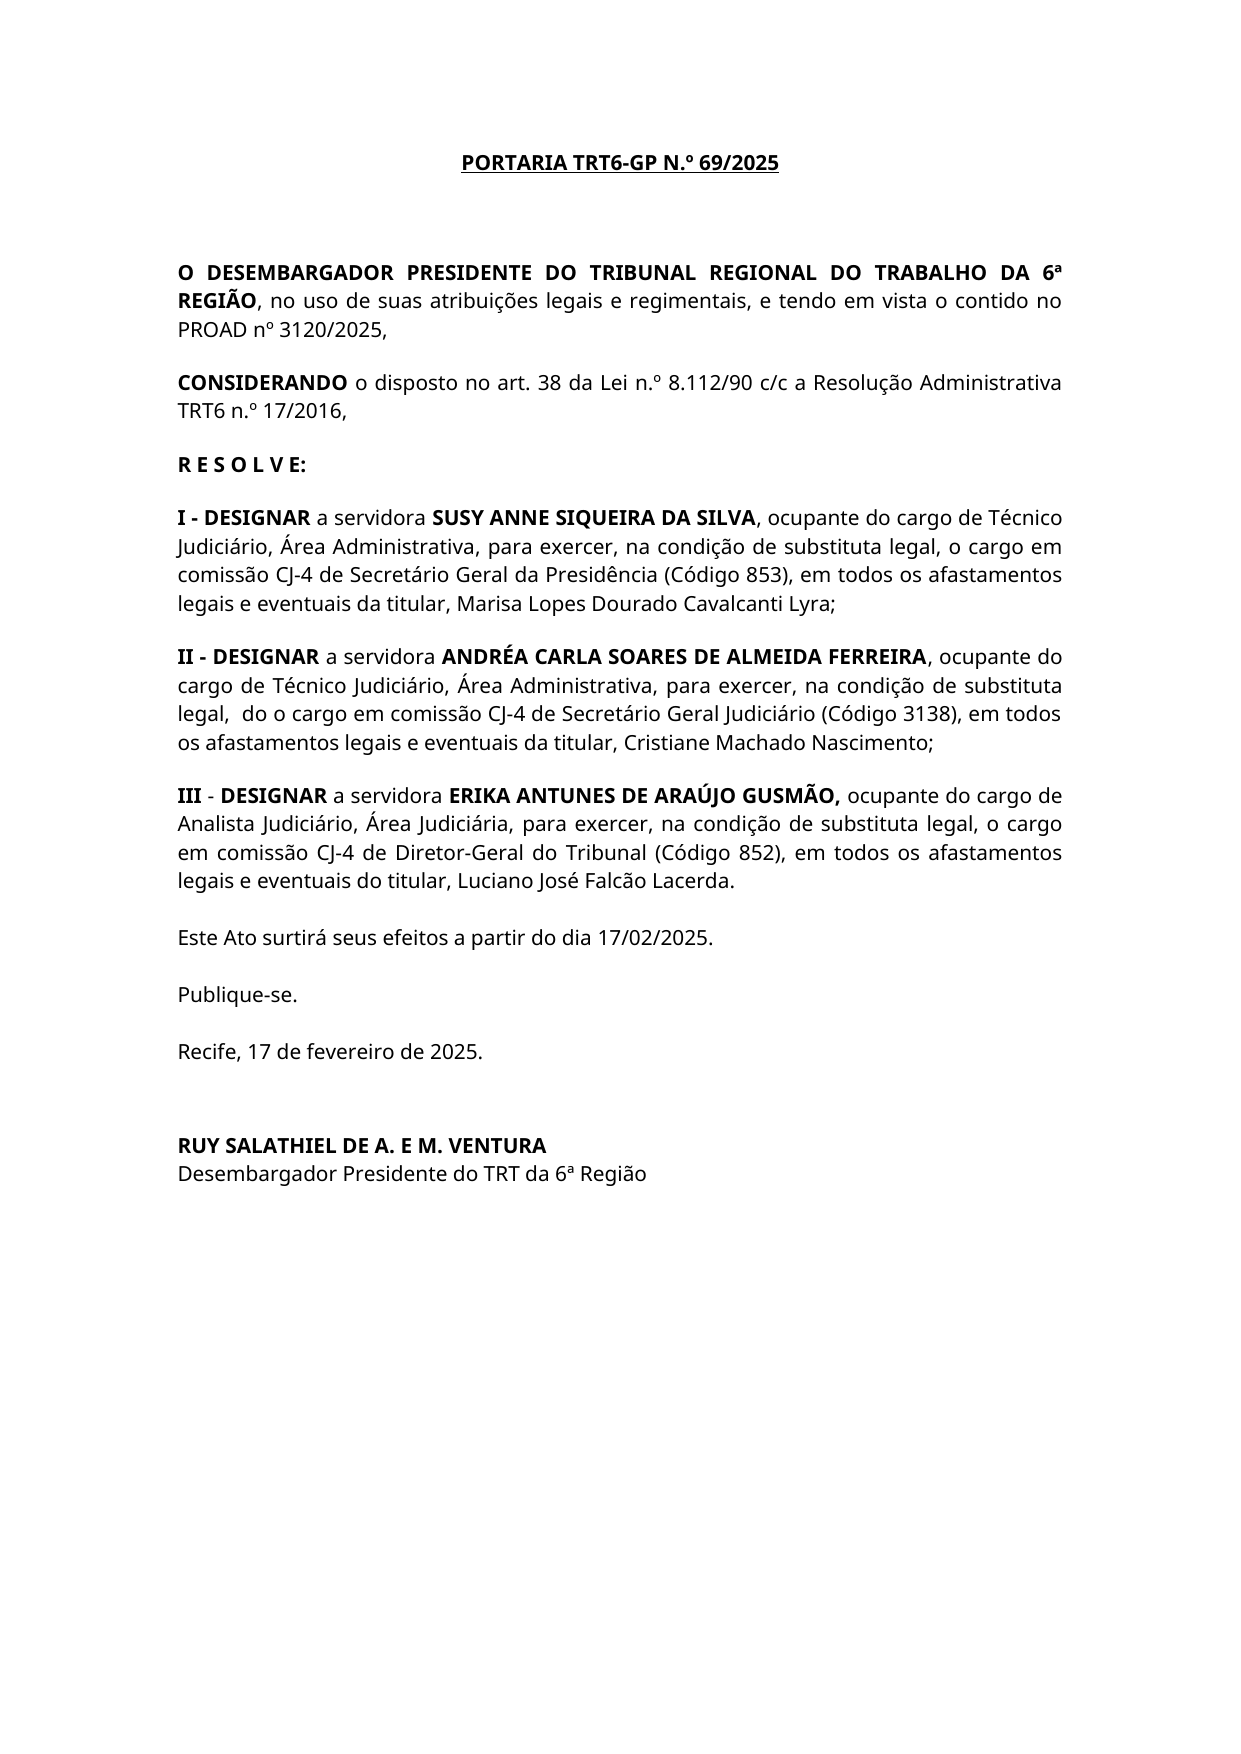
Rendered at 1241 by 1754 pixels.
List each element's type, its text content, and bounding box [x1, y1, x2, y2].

text Publique-se. [177, 980, 1063, 1008]
text Desembargador Presidente do TRT da 6ª Região [113, 1094, 1128, 1252]
text RUY SALATHIEL DE A. E M. VENTURA [113, 1066, 1128, 1094]
text Este Ato surtirá seus efeitos a partir do dia 17/02/2025. [177, 923, 1063, 952]
text III - DESIGNAR a servidora ERIKA ANTUNES DE ARAÚJO GUSMÃO, ocupante do cargo de Analista Judiciário, Área Judiciária, para exercer, na condição de substituta legal, o cargo em comissão CJ-4 de Diretor-Geral do Tribunal (Código 852), em todos os afastamentos legais e eventuais do titular, Luciano José Falcão Lacerda. [177, 781, 1063, 895]
text R E S O L V E: [177, 450, 1063, 478]
text II - DESIGNAR a servidora ANDRÉA CARLA SOARES DE ALMEIDA FERREIRA, ocupante do cargo de Técnico Judiciário, Área Administrativa, para exercer, na condição de substituta legal, do o cargo em comissão CJ-4 de Secretário Geral Judiciário (Código 3138), em todos os afastamentos legais e eventuais da titular, Cristiane Machado Nascimento; [177, 642, 1063, 756]
text Recife, 17 de fevereiro de 2025. [177, 1037, 1063, 1065]
text PORTARIA TRT6-GP N.º 69/2025 [177, 148, 1063, 176]
text CONSIDERANDO o disposto no art. 38 da Lei n.º 8.112/90 c/c a Resolução Administrativa TRT6 n.º 17/2016, [177, 368, 1063, 425]
text O DESEMBARGADOR PRESIDENTE DO TRIBUNAL REGIONAL DO TRABALHO DA 6ª REGIÃO, no uso de suas atribuições legais e regimentais, e tendo em vista o contido no PROAD nº 3120/2025, [177, 258, 1063, 343]
text I - DESIGNAR a servidora SUSY ANNE SIQUEIRA DA SILVA, ocupante do cargo de Técnico Judiciário, Área Administrativa, para exercer, na condição de substituta legal, o cargo em comissão CJ-4 de Secretário Geral da Presidência (Código 853), em todos os afastamentos legais e eventuais da titular, Marisa Lopes Dourado Cavalcanti Lyra; [177, 503, 1063, 617]
